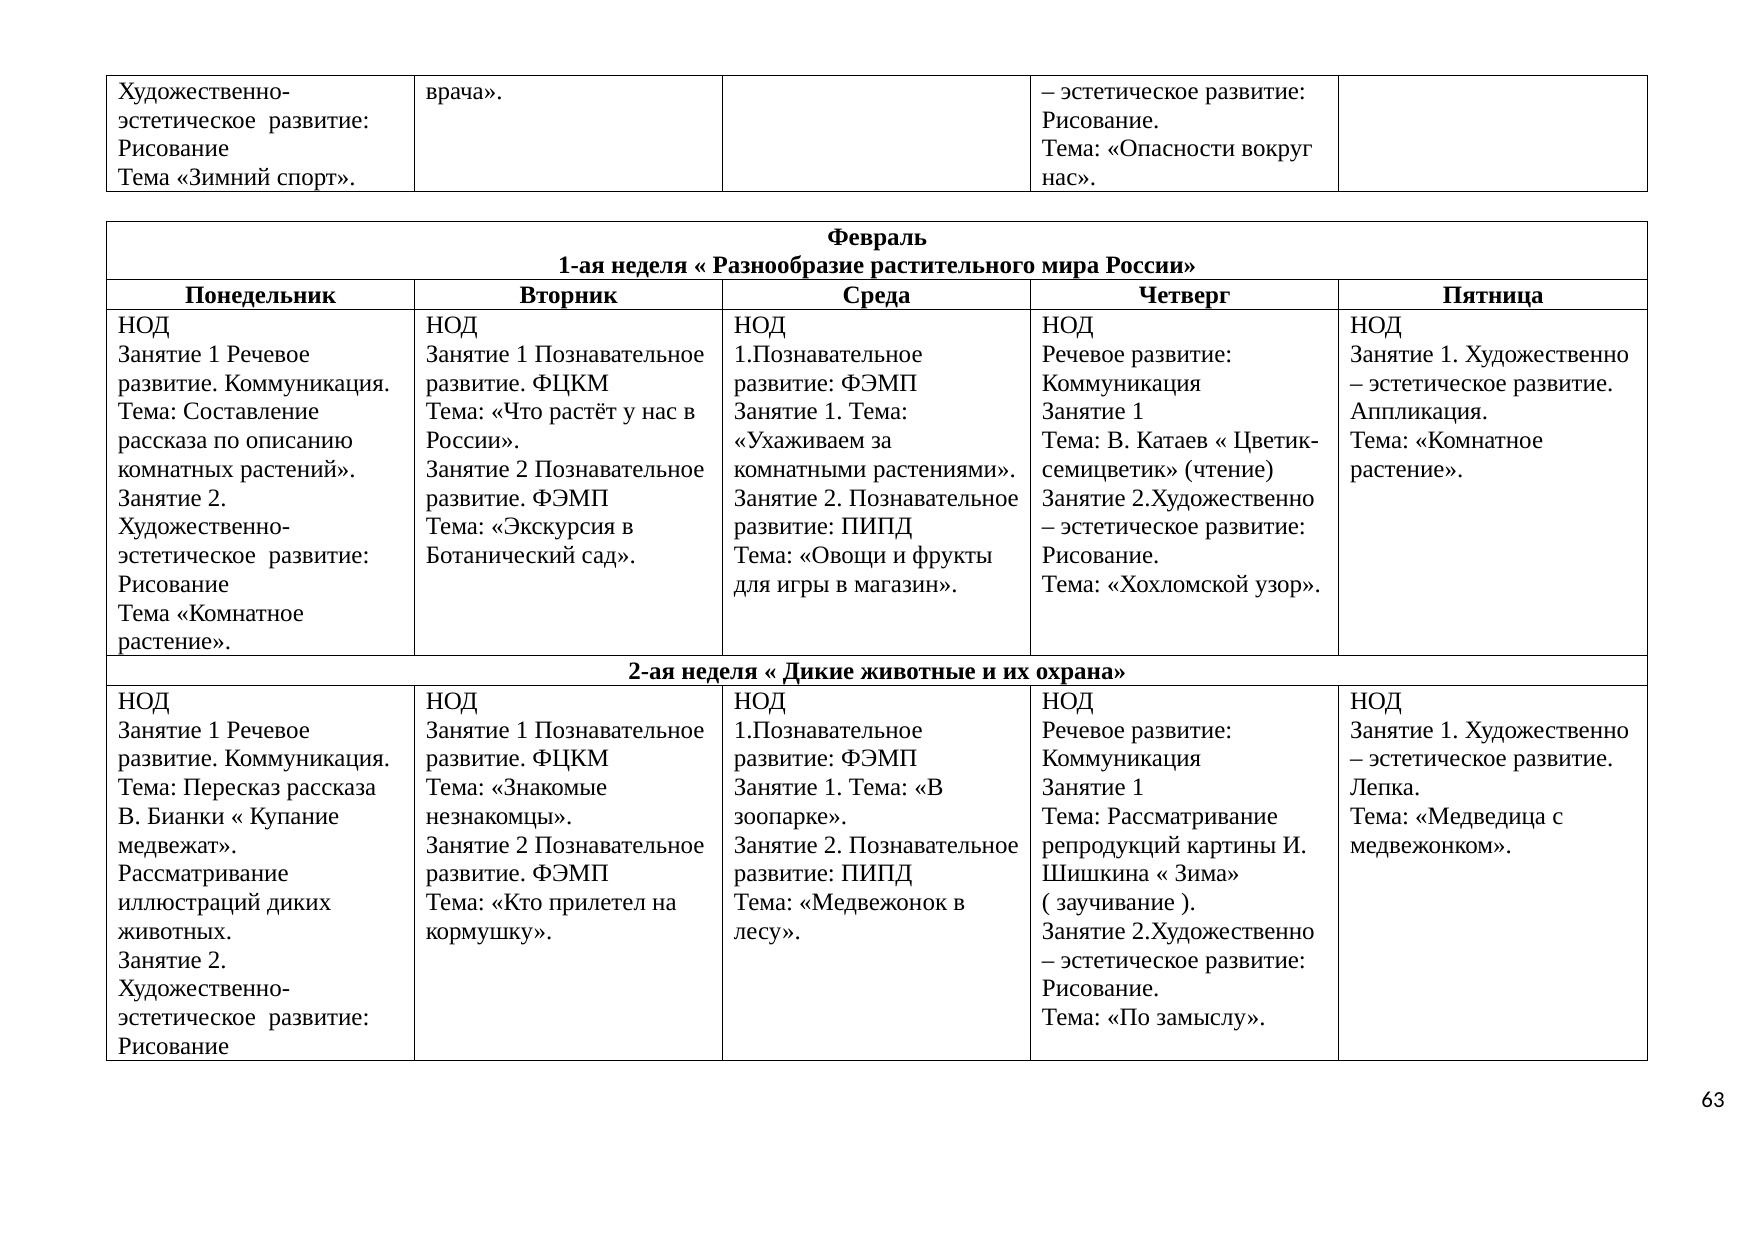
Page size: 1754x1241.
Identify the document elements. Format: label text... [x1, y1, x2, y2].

table_cell Пятница [1339, 280, 1647, 309]
table_cell 2-ая неделя « Дикие животные и их охрана» [107, 656, 1647, 685]
table_cell НОД Занятие 1 Познавательное развитие. ФЦКМ Тема: «Знакомые незнакомцы». Занятие 2 Познавательное развитие. ФЭМП Тема: «Кто прилетел на кормушку». [415, 686, 722, 1060]
table_cell НОД Занятие 1 Познавательное развитие. ФЦКМ Тема: «Что растёт у нас в России». Занятие 2 Познавательное развитие. ФЭМП Тема: «Экскурсия в Ботанический сад». [415, 310, 722, 655]
table_cell Художественно-эстетическое развитие: Рисование Тема «Зимний спорт». [107, 76, 414, 191]
table_cell Четверг [1031, 280, 1338, 309]
table_cell врача». [415, 76, 722, 191]
table_cell НОД Занятие 1. Художественно – эстетическое развитие. Аппликация. Тема: «Комнатное растение». [1339, 310, 1647, 655]
table_cell НОД 1.Познавательное развитие: ФЭМП Занятие 1. Тема: «В зоопарке». Занятие 2. Познавательное развитие: ПИПД Тема: «Медвежонок в лесу». [723, 686, 1030, 1060]
table_cell НОД Занятие 1. Художественно – эстетическое развитие. Лепка. Тема: «Медведица с медвежонком». [1339, 686, 1647, 1060]
table_cell НОД Речевое развитие: Коммуникация Занятие 1 Тема: В. Катаев « Цветик- семицветик» (чтение) Занятие 2.Художественно – эстетическое развитие: Рисование. Тема: «Хохломской узор». [1031, 310, 1338, 655]
table_cell Вторник [415, 280, 722, 309]
table_cell НОД 1.Познавательное развитие: ФЭМП Занятие 1. Тема: «Ухаживаем за комнатными растениями». Занятие 2. Познавательное развитие: ПИПД Тема: «Овощи и фрукты для игры в магазин». [723, 310, 1030, 655]
table_cell Понедельник [107, 280, 414, 309]
table_cell НОД Занятие 1 Речевое развитие. Коммуникация. Тема: Пересказ рассказа В. Бианки « Купание медвежат». Рассматривание иллюстраций диких животных. Занятие 2. Художественно-эстетическое развитие: Рисование [107, 686, 414, 1060]
table_cell [1339, 76, 1647, 191]
table_cell [723, 76, 1030, 191]
table_cell НОД Занятие 1 Речевое развитие. Коммуникация. Тема: Составление рассказа по описанию комнатных растений». Занятие 2. Художественно-эстетическое развитие: Рисование Тема «Комнатное растение». [107, 310, 414, 655]
table_cell НОД Речевое развитие: Коммуникация Занятие 1 Тема: Рассматривание репродукций картины И. Шишкина « Зима» ( заучивание ). Занятие 2.Художественно – эстетическое развитие: Рисование. Тема: «По замыслу». [1031, 686, 1338, 1060]
table_header Февраль 1-ая неделя « Разнообразие растительного мира России» [107, 222, 1647, 279]
table_cell Среда [723, 280, 1030, 309]
table_cell – эстетическое развитие: Рисование. Тема: «Опасности вокруг нас». [1031, 76, 1338, 191]
